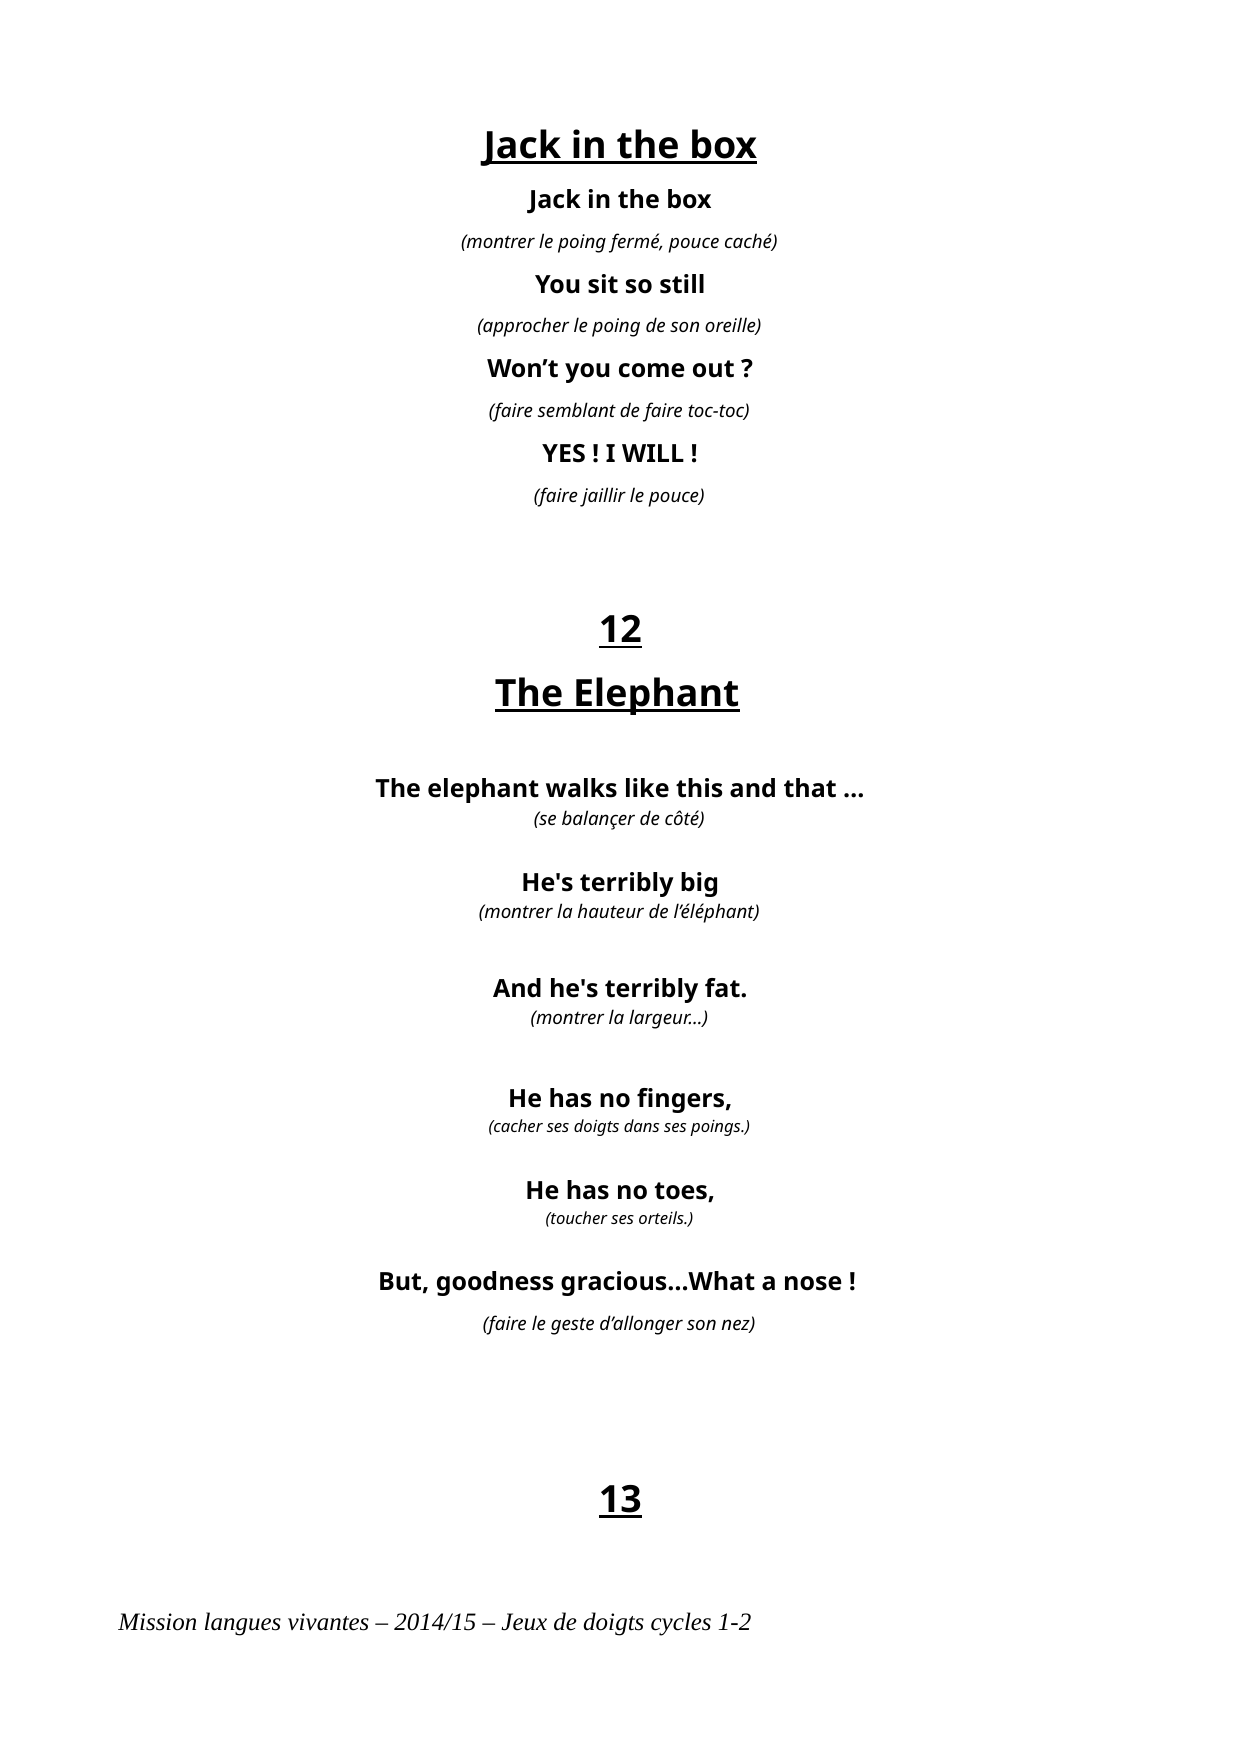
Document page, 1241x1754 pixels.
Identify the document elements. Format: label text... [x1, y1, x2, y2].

text You sit so still [118, 266, 1122, 300]
text (montrer le poing fermé, pouce caché) [118, 228, 1122, 254]
text Jack in the box [118, 118, 1122, 169]
text The elephant walks like this and that … (se balançer de côté) He's terribly big (montrer la hauteur de l’éléphant) [118, 771, 1122, 924]
text 13 [118, 1472, 1122, 1523]
text Jack in the box [118, 182, 1122, 216]
text And he's terribly fat. (montrer la largeur...) [118, 937, 1122, 1030]
text The Elephant [118, 666, 1122, 717]
text Won’t you come out ? [118, 351, 1122, 385]
text (approcher le poing de son oreille) [118, 313, 1122, 338]
text 12 [118, 602, 1122, 653]
text He has no toes, (toucher ses orteils.) But, goodness gracious…What a nose ! [118, 1150, 1122, 1298]
text YES ! I WILL ! [118, 435, 1122, 469]
text He has no fingers, (cacher ses doigts dans ses poings.) [118, 1081, 1122, 1137]
text (faire le geste d’allonger son nez) [118, 1310, 1122, 1336]
text (faire jaillir le pouce) [118, 482, 1122, 507]
text (faire semblant de faire toc-toc) [118, 397, 1122, 423]
